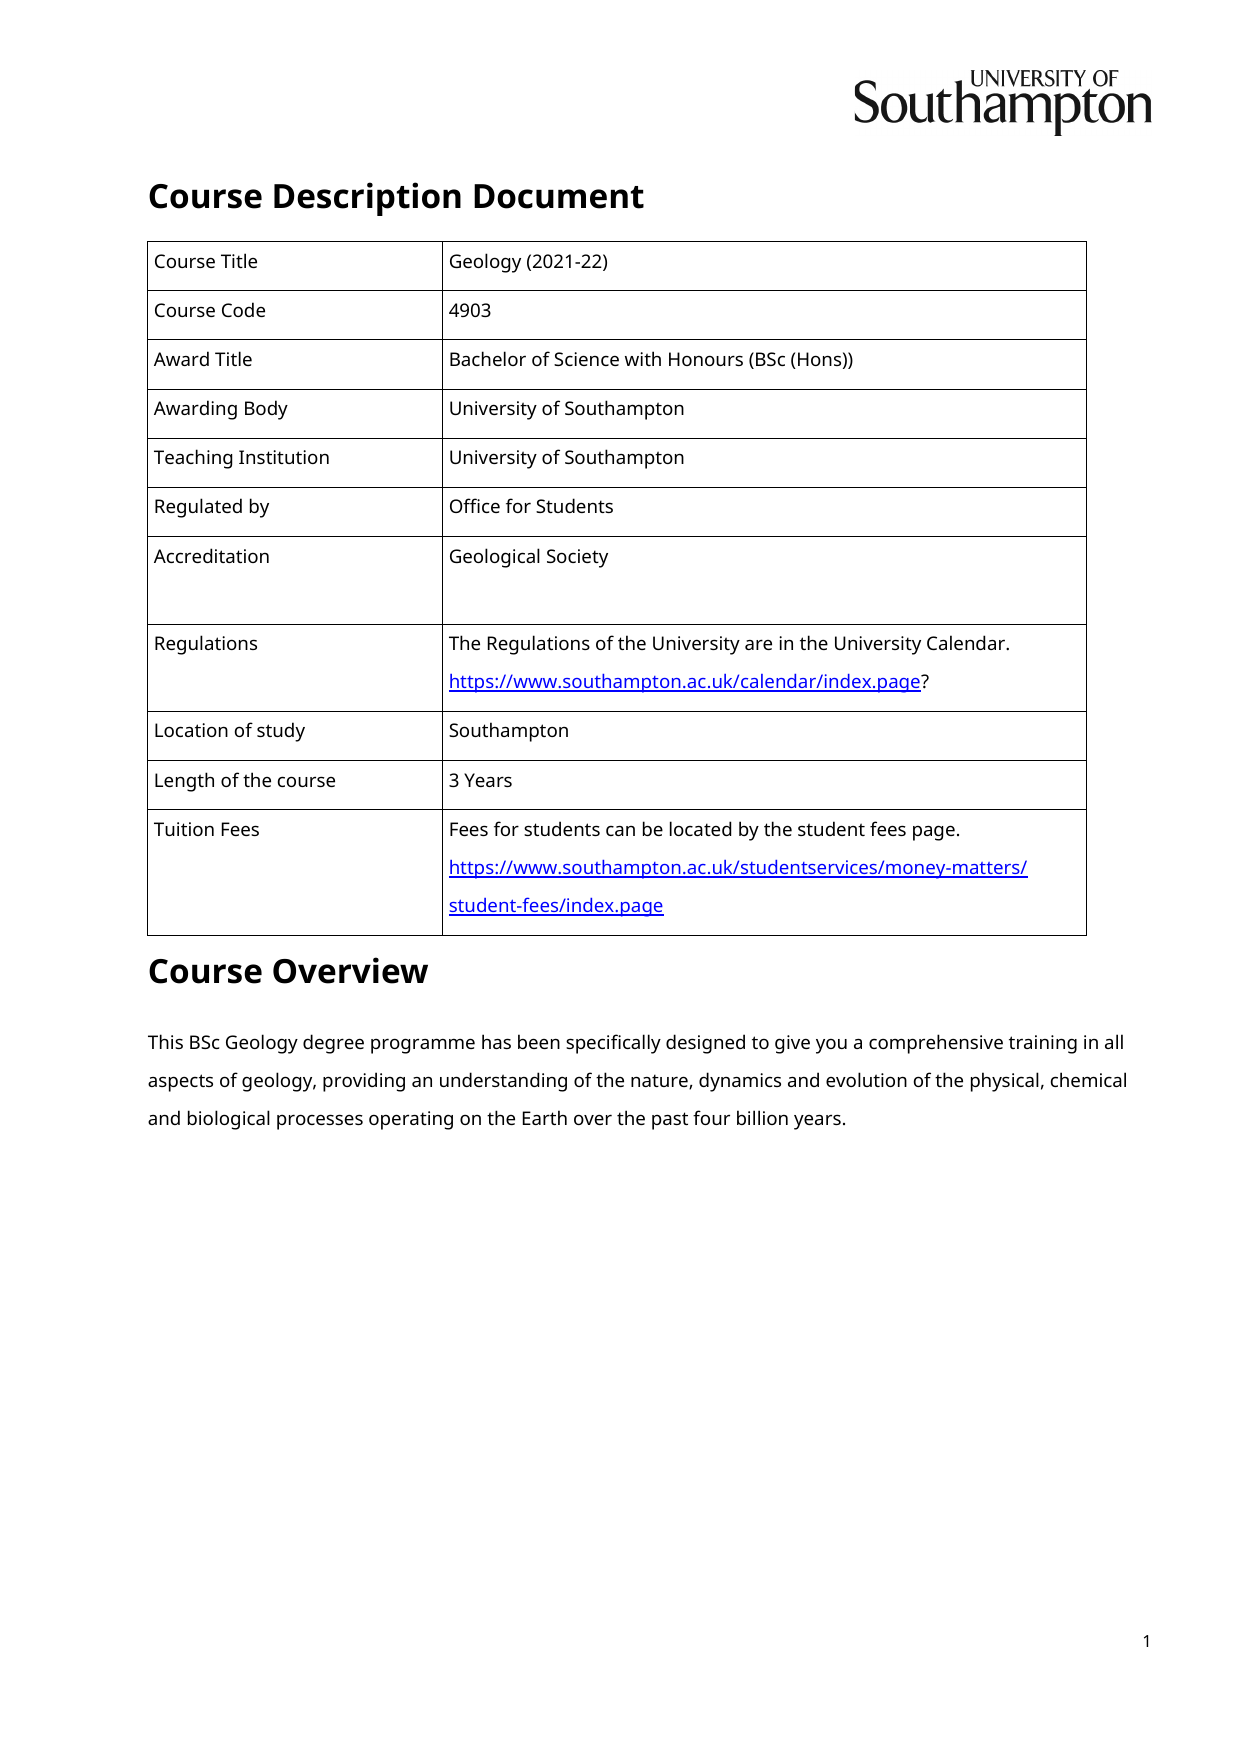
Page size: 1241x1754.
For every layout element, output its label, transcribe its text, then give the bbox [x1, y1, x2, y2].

table_cell Regulations [148, 625, 442, 711]
table_cell Awarding Body [148, 390, 442, 438]
table_cell Length of the course [148, 761, 442, 809]
table_cell Geological Society [443, 537, 1086, 623]
table_cell Location of study [148, 712, 442, 760]
table_cell The Regulations of the University are in the University Calendar. https://www.southampton.ac.uk/calendar/index.page? [443, 625, 1086, 711]
subtitle Course Overview [148, 948, 1152, 994]
table_cell Accreditation [148, 537, 442, 623]
table_cell Bachelor of Science with Honours (BSc (Hons)) [443, 340, 1086, 388]
table_cell Award Title [148, 340, 442, 388]
subtitle Course Description Document [148, 173, 1152, 218]
table_cell 4903 [443, 291, 1086, 339]
table_header Course Title [148, 242, 442, 290]
table_header Geology (2021-22) [443, 242, 1086, 290]
table_cell Course Code [148, 291, 442, 339]
table_cell Office for Students [443, 488, 1086, 536]
table_cell University of Southampton [443, 390, 1086, 438]
table_cell Southampton [443, 712, 1086, 760]
table_cell Fees for students can be located by the student fees page. https://www.southampton.ac.uk/studentservices/money-matters/student-fees/index.page [443, 810, 1086, 935]
text This BSc Geology degree programme has been specifically designed to give you a comprehensive training in all aspects of geology, providing an understanding of the nature, dynamics and evolution of the physical, chemical and biological processes operating on the Earth over the past four billion years. [148, 1029, 1145, 1131]
table_cell Regulated by [148, 488, 442, 536]
table_cell Teaching Institution [148, 439, 442, 487]
table_cell Tuition Fees [148, 810, 442, 935]
table_cell 3 Years [443, 761, 1086, 809]
table_cell University of Southampton [443, 439, 1086, 487]
